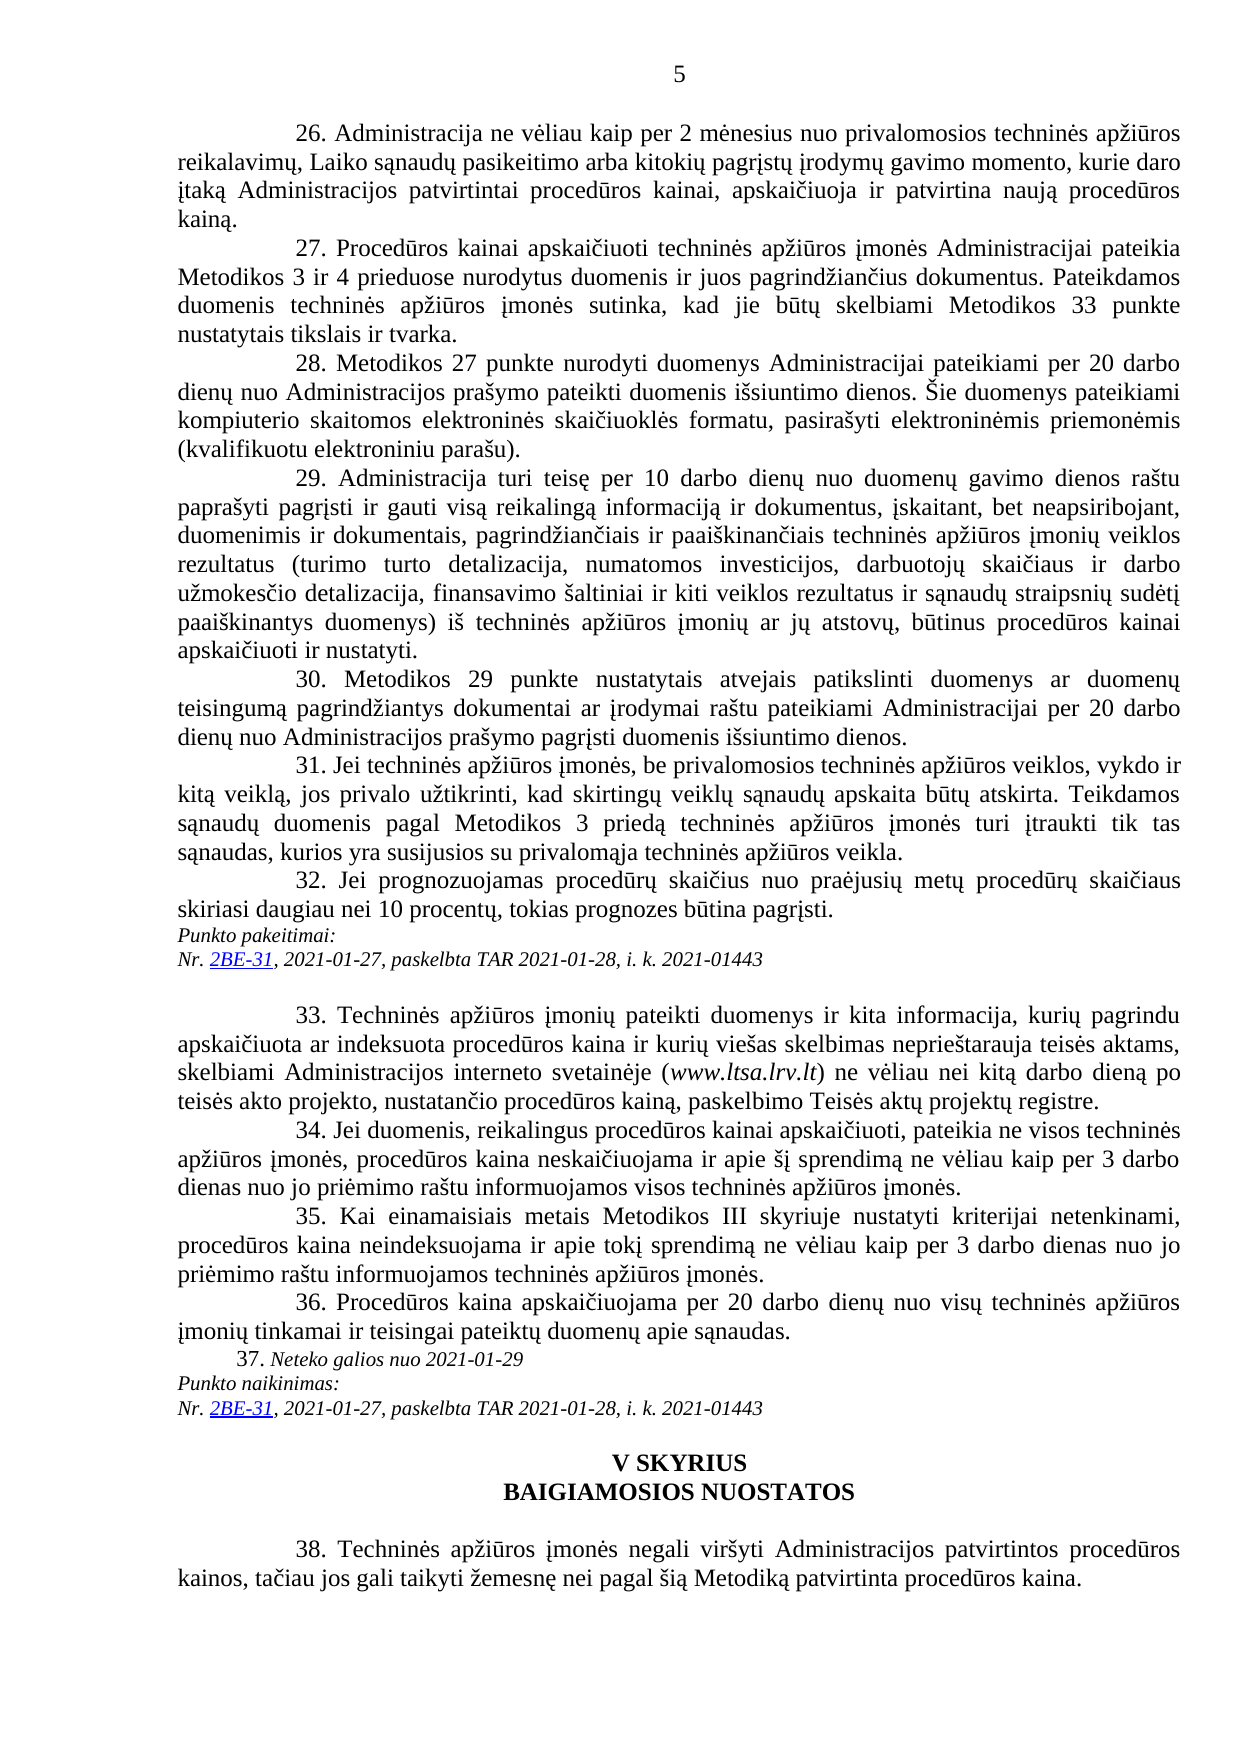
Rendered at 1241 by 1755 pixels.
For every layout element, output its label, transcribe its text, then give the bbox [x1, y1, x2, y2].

text 36. Procedūros kaina apskaičiuojama per 20 darbo dienų nuo visų techninės apžiūros įmonių tinkamai ir teisingai pateiktų duomenų apie sąnaudas. [177, 1287, 1181, 1345]
text 35. Kai einamaisiais metais Metodikos III skyriuje nustatyti kriterijai netenkinami, procedūros kaina neindeksuojama ir apie tokį sprendimą ne vėliau kaip per 3 darbo dienas nuo jo priėmimo raštu informuojamos techninės apžiūros įmonės. [177, 1201, 1181, 1287]
text 32. Jei prognozuojamas procedūrų skaičius nuo praėjusių metų procedūrų skaičiaus skiriasi daugiau nei 10 procentų, tokias prognozes būtina pagrįsti. [177, 866, 1181, 923]
text 33. Techninės apžiūros įmonių pateikti duomenys ir kita informacija, kurių pagrindu apskaičiuota ar indeksuota procedūros kaina ir kurių viešas skelbimas neprieštarauja teisės aktams, skelbiami Administracijos interneto svetainėje (www.ltsa.lrv.lt) ne vėliau nei kitą darbo dieną po teisės akto projekto, nustatančio procedūros kainą, paskelbimo Teisės aktų projektų registre. [177, 1000, 1181, 1115]
text BAIGIAMOSIOS NUOSTATOS [177, 1477, 1181, 1506]
text V SKYRIUS [177, 1448, 1181, 1477]
text 38. Techninės apžiūros įmonės negali viršyti Administracijos patvirtintos procedūros kainos, tačiau jos gali taikyti žemesnę nei pagal šią Metodiką patvirtinta procedūros kaina. [177, 1534, 1181, 1592]
text 28. Metodikos 27 punkte nurodyti duomenys Administracijai pateikiami per 20 darbo dienų nuo Administracijos prašymo pateikti duomenis išsiuntimo dienos. Šie duomenys pateikiami kompiuterio skaitomos elektroninės skaičiuoklės formatu, pasirašyti elektroninėmis priemonėmis (kvalifikuotu elektroniniu parašu). [177, 348, 1181, 463]
text Punkto naikinimas: [177, 1371, 1181, 1395]
text 29. Administracija turi teisę per 10 darbo dienų nuo duomenų gavimo dienos raštu paprašyti pagrįsti ir gauti visą reikalingą informaciją ir dokumentus, įskaitant, bet neapsiribojant, duomenimis ir dokumentais, pagrindžiančiais ir paaiškinančiais techninės apžiūros įmonių veiklos rezultatus (turimo turto detalizacija, numatomos investicijos, darbuotojų skaičiaus ir darbo užmokesčio detalizacija, finansavimo šaltiniai ir kiti veiklos rezultatus ir sąnaudų straipsnių sudėtį paaiškinantys duomenys) iš techninės apžiūros įmonių ar jų atstovų, būtinus procedūros kainai apskaičiuoti ir nustatyti. [177, 463, 1181, 664]
text 27. Procedūros kainai apskaičiuoti techninės apžiūros įmonės Administracijai pateikia Metodikos 3 ir 4 prieduose nurodytus duomenis ir juos pagrindžiančius dokumentus. Pateikdamos duomenis techninės apžiūros įmonės sutinka, kad jie būtų skelbiami Metodikos 33 punkte nustatytais tikslais ir tvarka. [177, 233, 1181, 348]
text Nr. 2BE-31, 2021-01-27, paskelbta TAR 2021-01-28, i. k. 2021-01443 [177, 947, 1181, 971]
text 34. Jei duomenis, reikalingus procedūros kainai apskaičiuoti, pateikia ne visos techninės apžiūros įmonės, procedūros kaina neskaičiuojama ir apie šį sprendimą ne vėliau kaip per 3 darbo dienas nuo jo priėmimo raštu informuojamos visos techninės apžiūros įmonės. [177, 1115, 1181, 1201]
text 26. Administracija ne vėliau kaip per 2 mėnesius nuo privalomosios techninės apžiūros reikalavimų, Laiko sąnaudų pasikeitimo arba kitokių pagrįstų įrodymų gavimo momento, kurie daro įtaką Administracijos patvirtintai procedūros kainai, apskaičiuoja ir patvirtina naują procedūros kainą. [177, 118, 1181, 233]
text Punkto pakeitimai: [177, 923, 1181, 947]
text 31. Jei techninės apžiūros įmonės, be privalomosios techninės apžiūros veiklos, vykdo ir kitą veiklą, jos privalo užtikrinti, kad skirtingų veiklų sąnaudų apskaita būtų atskirta. Teikdamos sąnaudų duomenis pagal Metodikos 3 priedą techninės apžiūros įmonės turi įtraukti tik tas sąnaudas, kurios yra susijusios su privalomąja techninės apžiūros veikla. [177, 751, 1181, 866]
text Nr. 2BE-31, 2021-01-27, paskelbta TAR 2021-01-28, i. k. 2021-01443 [177, 1395, 1181, 1419]
text 30. Metodikos 29 punkte nustatytais atvejais patikslinti duomenys ar duomenų teisingumą pagrindžiantys dokumentai ar įrodymai raštu pateikiami Administracijai per 20 darbo dienų nuo Administracijos prašymo pagrįsti duomenis išsiuntimo dienos. [177, 664, 1181, 751]
text 37. Neteko galios nuo 2021-01-29 [177, 1345, 1181, 1371]
